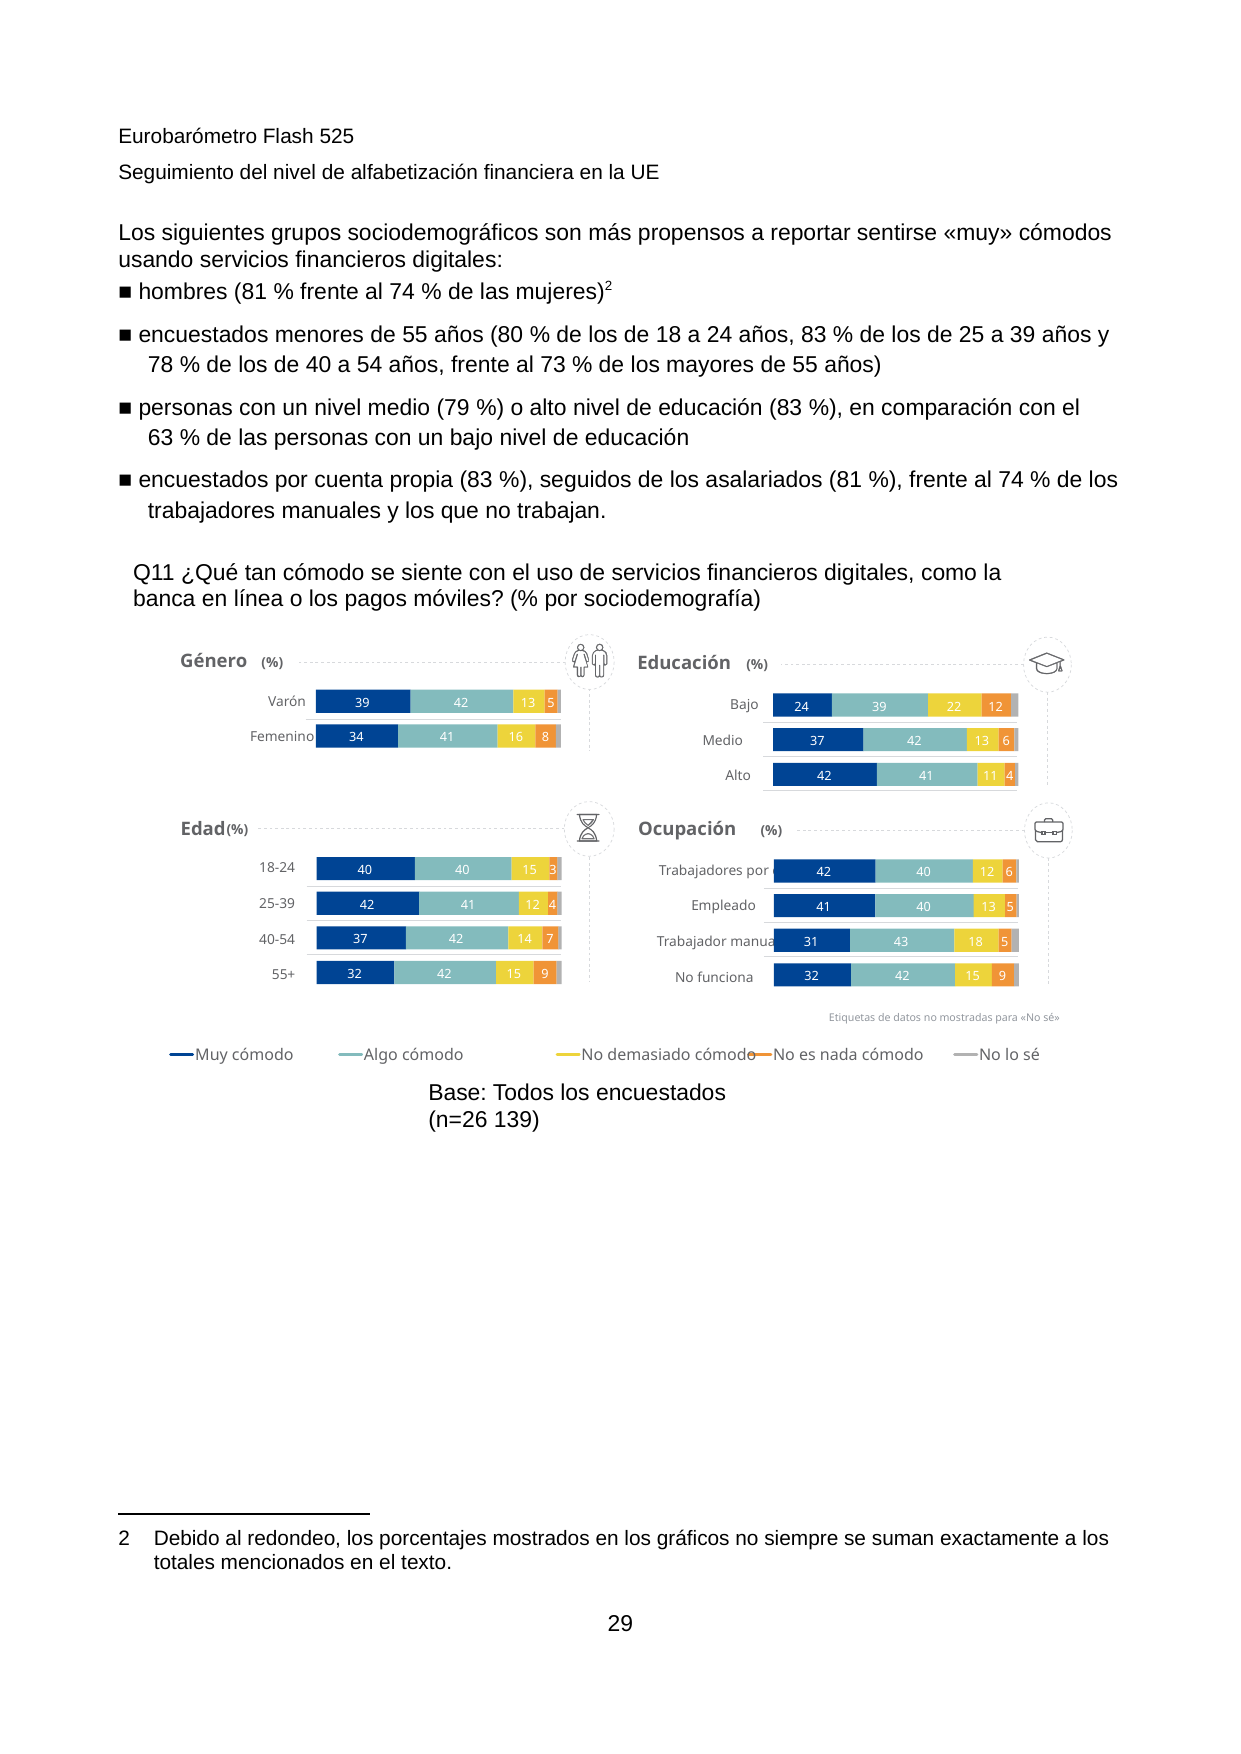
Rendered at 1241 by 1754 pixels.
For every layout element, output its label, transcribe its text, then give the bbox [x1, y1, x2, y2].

text Los siguientes grupos sociodemográficos son más propensos a reportar sentirse «muy» cómodos usando servicios financieros digitales: [118, 219, 1122, 272]
list ■ personas con un nivel medio (79 %) o alto nivel de educación (83 %), en comparación con el 63 % de las personas con un bajo nivel de educación [118, 393, 1122, 450]
list ■ encuestados menores de 55 años (80 % de los de 18 a 24 años, 83 % de los de 25 a 39 años y 78 % de los de 40 a 54 años, frente al 73 % de los mayores de 55 años) [118, 321, 1122, 377]
text Debido al redondeo, los porcentajes mostrados en los gráficos no siempre se suman exactamente a los totales mencionados en el texto. [118, 1526, 1122, 1574]
list ■ encuestados por cuenta propia (83 %), seguidos de los asalariados (81 %), frente al 74 % de los trabajadores manuales y los que no trabajan. [118, 466, 1122, 523]
list ■ hombres (81 % frente al 74 % de las mujeres) [118, 278, 1122, 304]
